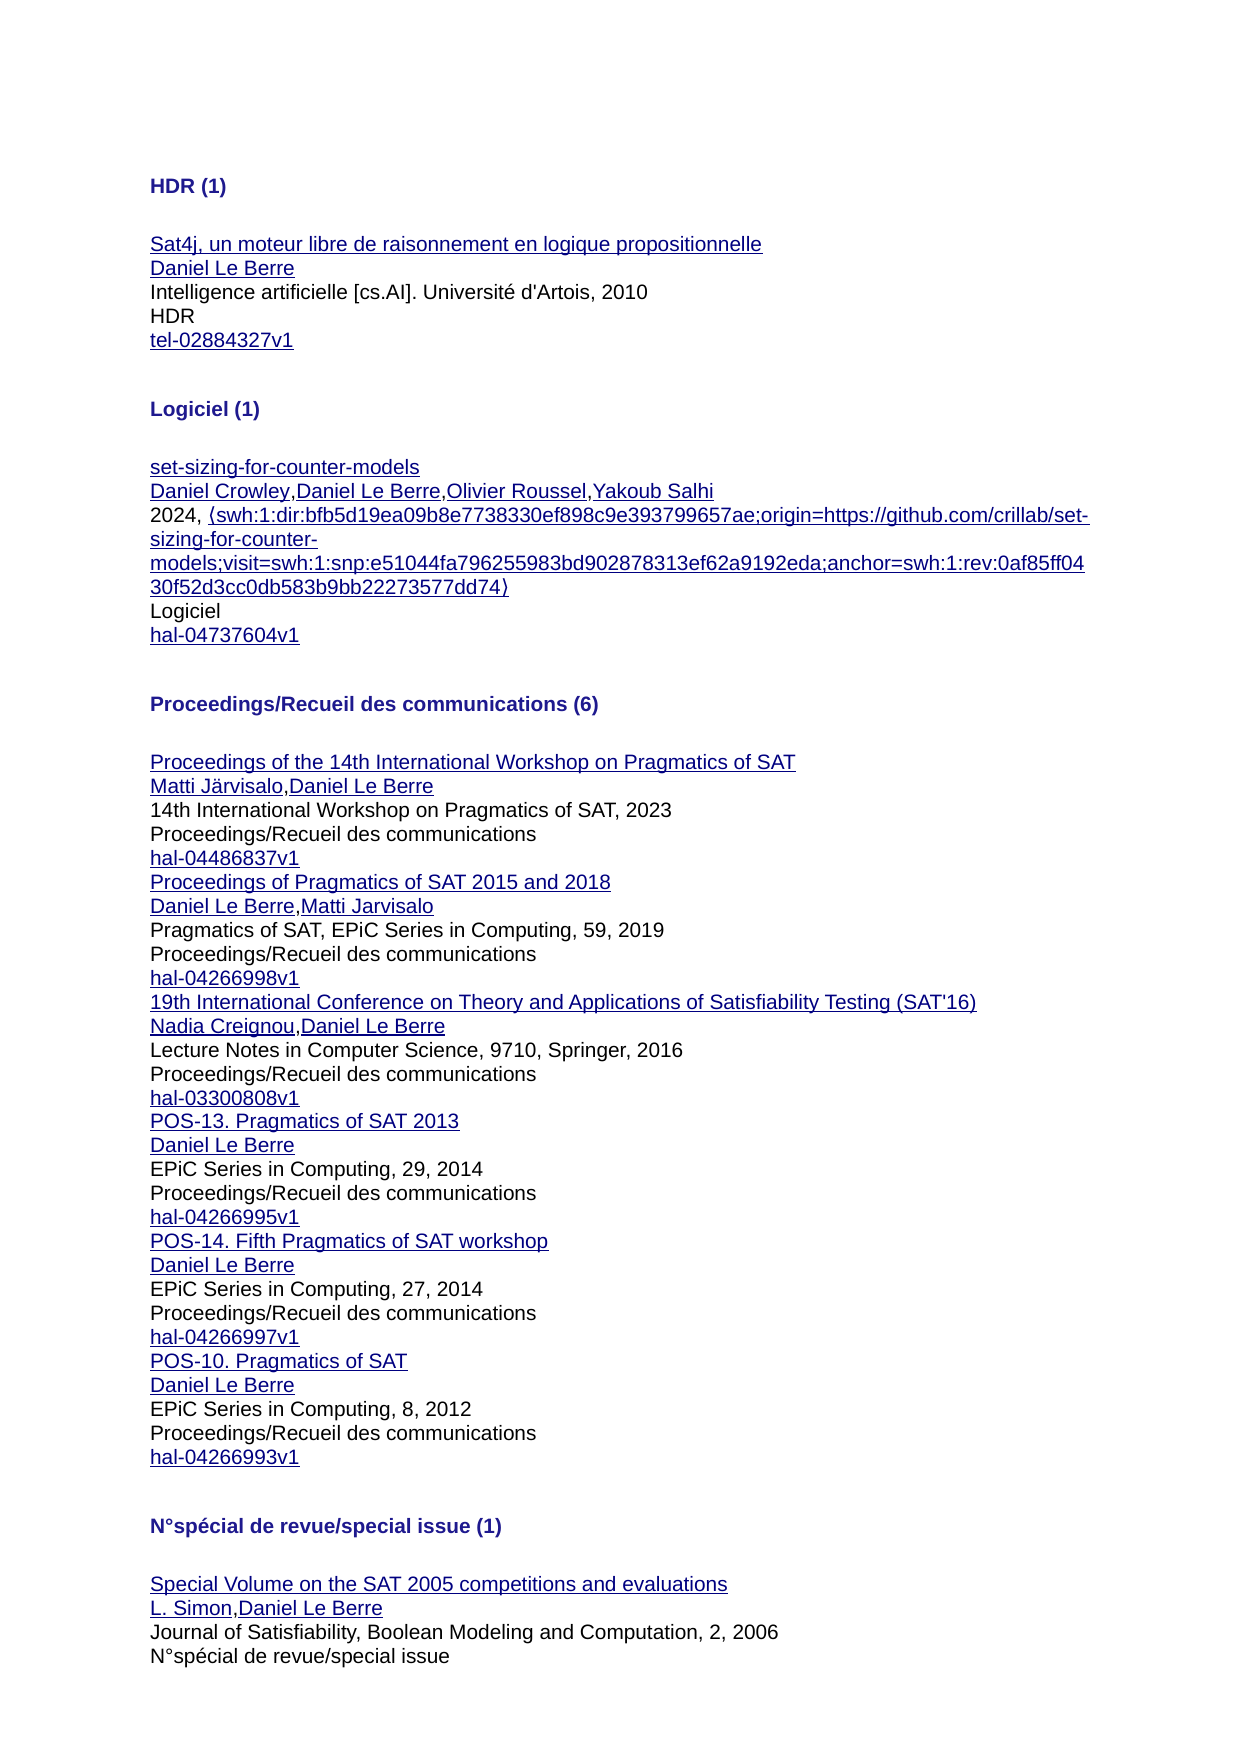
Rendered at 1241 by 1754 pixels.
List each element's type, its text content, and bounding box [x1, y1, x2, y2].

table_cell POS-10. Pragmatics of SAT Daniel Le Berre EPiC Series in Computing, 8, 2012 Proceedings/Recueil des communications hal-04266993v1 [150, 1349, 1090, 1469]
table_header Special Volume on the SAT 2005 competitions and evaluations L. Simon,Daniel Le Berre Journal of Satisfiability, Boolean Modeling and Computation, 2, 2006 N°spécial de revue/special issue [150, 1572, 1090, 1668]
table_cell POS-13. Pragmatics of SAT 2013 Daniel Le Berre EPiC Series in Computing, 29, 2014 Proceedings/Recueil des communications hal-04266995v1 [150, 1109, 1090, 1229]
table_cell Proceedings of Pragmatics of SAT 2015 and 2018 Daniel Le Berre,Matti Jarvisalo Pragmatics of SAT, EPiC Series in Computing, 59, 2019 Proceedings/Recueil des communications hal-04266998v1 [150, 870, 1090, 989]
table_cell POS-14. Fifth Pragmatics of SAT workshop Daniel Le Berre EPiC Series in Computing, 27, 2014 Proceedings/Recueil des communications hal-04266997v1 [150, 1229, 1090, 1349]
subtitle Proceedings/Recueil des communications (6) [150, 692, 1090, 716]
table_cell 19th International Conference on Theory and Applications of Satisfiability Testing (SAT'16) Nadia Creignou,Daniel Le Berre Lecture Notes in Computer Science, 9710, Springer, 2016 Proceedings/Recueil des communications hal-03300808v1 [150, 990, 1090, 1109]
subtitle N°spécial de revue/special issue (1) [150, 1513, 1090, 1537]
table_header set-sizing-for-counter-models Daniel Crowley,Daniel Le Berre,Olivier Roussel,Yakoub Salhi 2024, ⟨swh:1:dir:bfb5d19ea09b8e7738330ef898c9e393799657ae;origin=https://github.com/crillab/set-sizing-for-counter-models;visit=swh:1:snp:e51044fa796255983bd902878313ef62a9192eda;anchor=swh:1:rev:0af85ff0430f52d3cc0db583b9bb22273577dd74⟩ Logiciel hal-04737604v1 [150, 455, 1090, 647]
table_header Proceedings of the 14th International Workshop on Pragmatics of SAT Matti Järvisalo,Daniel Le Berre 14th International Workshop on Pragmatics of SAT, 2023 Proceedings/Recueil des communications hal-04486837v1 [150, 750, 1090, 870]
subtitle Logiciel (1) [150, 397, 1090, 421]
subtitle HDR (1) [150, 174, 1090, 198]
table_header Sat4j, un moteur libre de raisonnement en logique propositionnelle Daniel Le Berre Intelligence artificielle [cs.AI]. Université d'Artois, 2010 HDR tel-02884327v1 [150, 232, 1090, 352]
